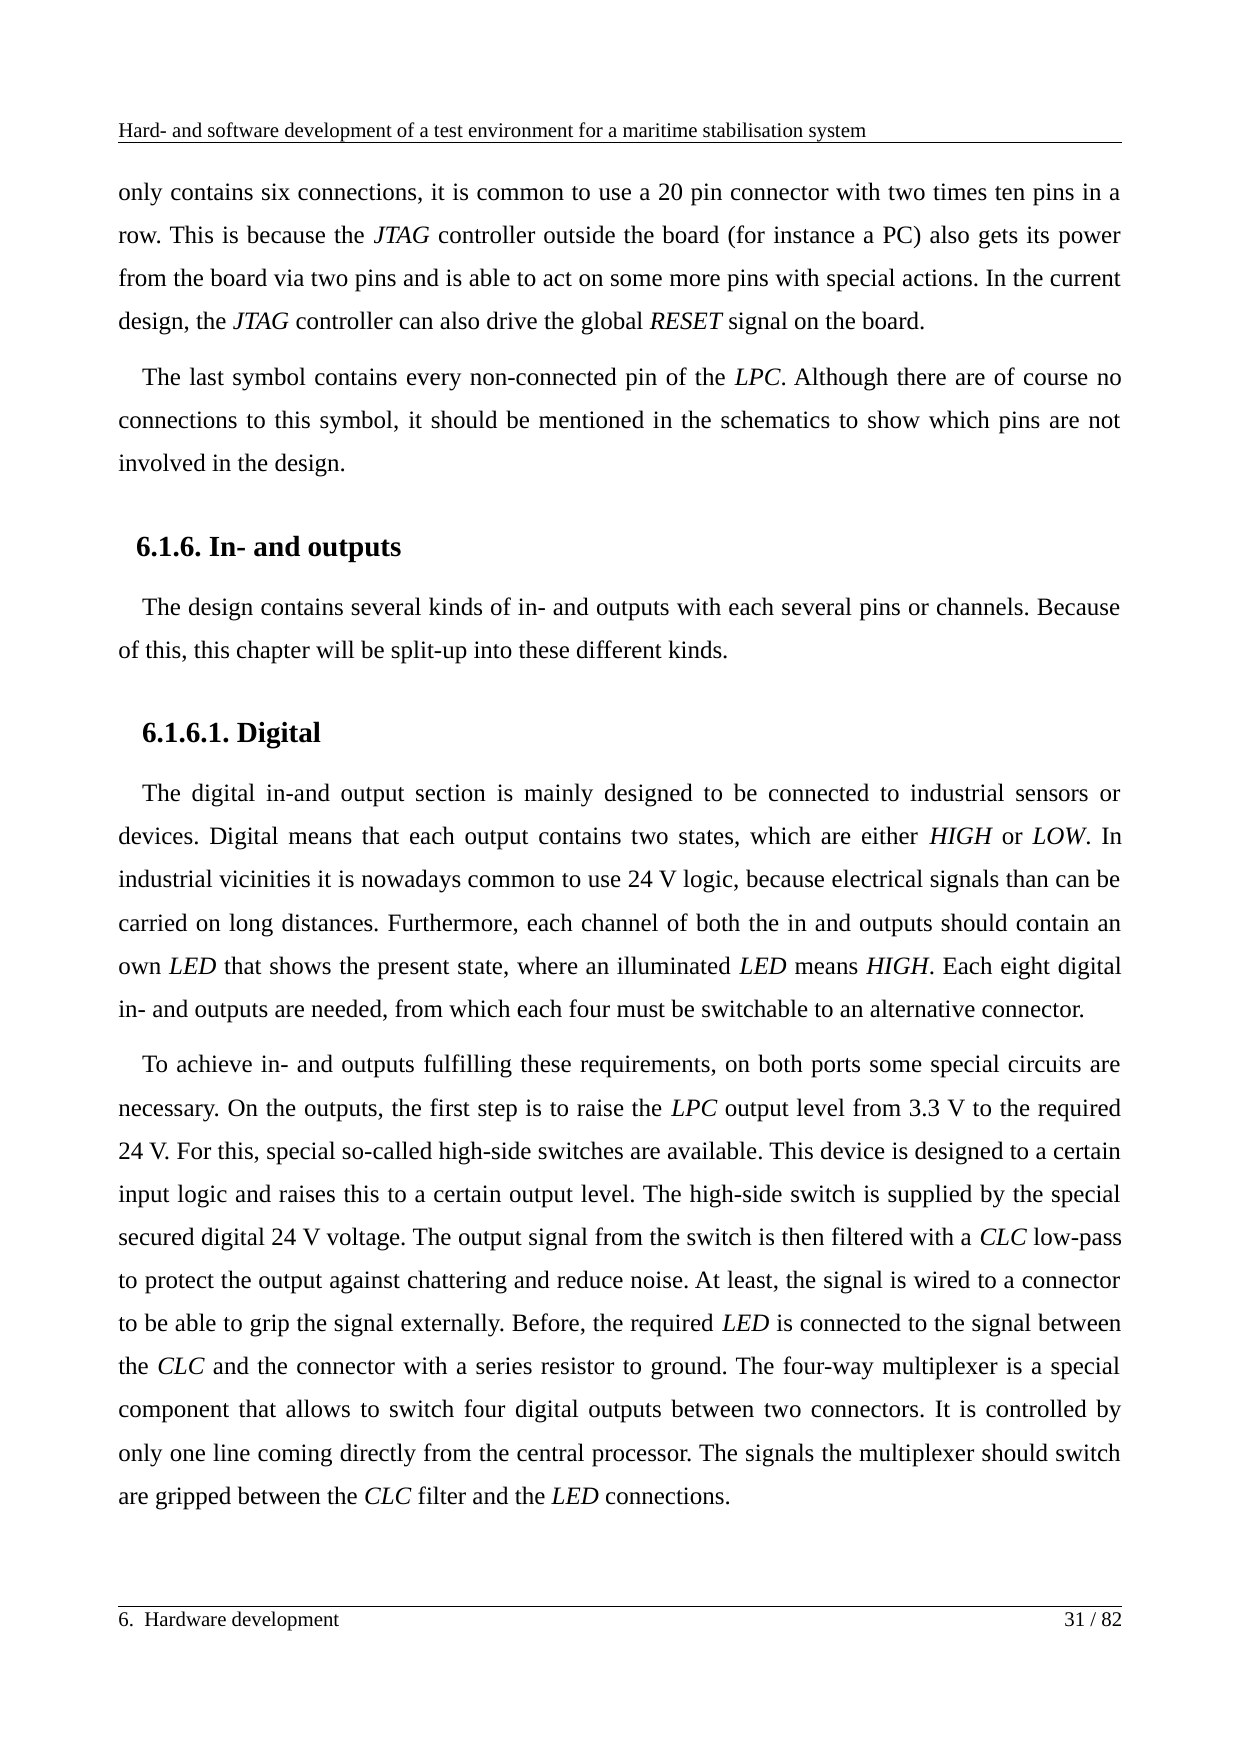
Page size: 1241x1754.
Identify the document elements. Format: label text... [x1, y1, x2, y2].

text The last symbol contains every non-connected pin of the LPC. Although there are of course no connections to this symbol, it should be mentioned in the schematics to show which pins are not involved in the design. [118, 362, 1122, 477]
text The design contains several kinds of in- and outputs with each several pins or channels. Because of this, this chapter will be split-up into these different kinds. [118, 592, 1122, 664]
subtitle Digital [118, 716, 1122, 749]
subtitle In- and outputs [118, 529, 1122, 562]
text only contains six connections, it is common to use a 20 pin connector with two times ten pins in a row. This is because the JTAG controller outside the board (for instance a PC) also gets its power from the board via two pins and is able to act on some more pins with special actions. In the current design, the JTAG controller can also drive the global RESET signal on the board. [118, 177, 1122, 335]
text The digital in-and output section is mainly designed to be connected to industrial sensors or devices. Digital means that each output contains two states, which are either HIGH or LOW. In industrial vicinities it is nowadays common to use 24 V logic, because electrical signals than can be carried on long distances. Furthermore, each channel of both the in and outputs should contain an own LED that shows the present state, where an illuminated LED means HIGH. Each eight digital in- and outputs are needed, from which each four must be switchable to an alternative connector. [118, 778, 1122, 1023]
text To achieve in- and outputs fulfilling these requirements, on both ports some special circuits are necessary. On the outputs, the first step is to raise the LPC output level from 3.3 V to the required 24 V. For this, special so-called high-side switches are available. This device is designed to a certain input logic and raises this to a certain output level. The high-side switch is supplied by the special secured digital 24 V voltage. The output signal from the switch is then filtered with a CLC low-pass to protect the output against chattering and reduce noise. At least, the signal is wired to a connector to be able to grip the signal externally. Before, the required LED is connected to the signal between the CLC and the connector with a series resistor to ground. The four-way multiplexer is a special component that allows to switch four digital outputs between two connectors. It is controlled by only one line coming directly from the central processor. The signals the multiplexer should switch are gripped between the CLC filter and the LED connections. [118, 1049, 1122, 1509]
